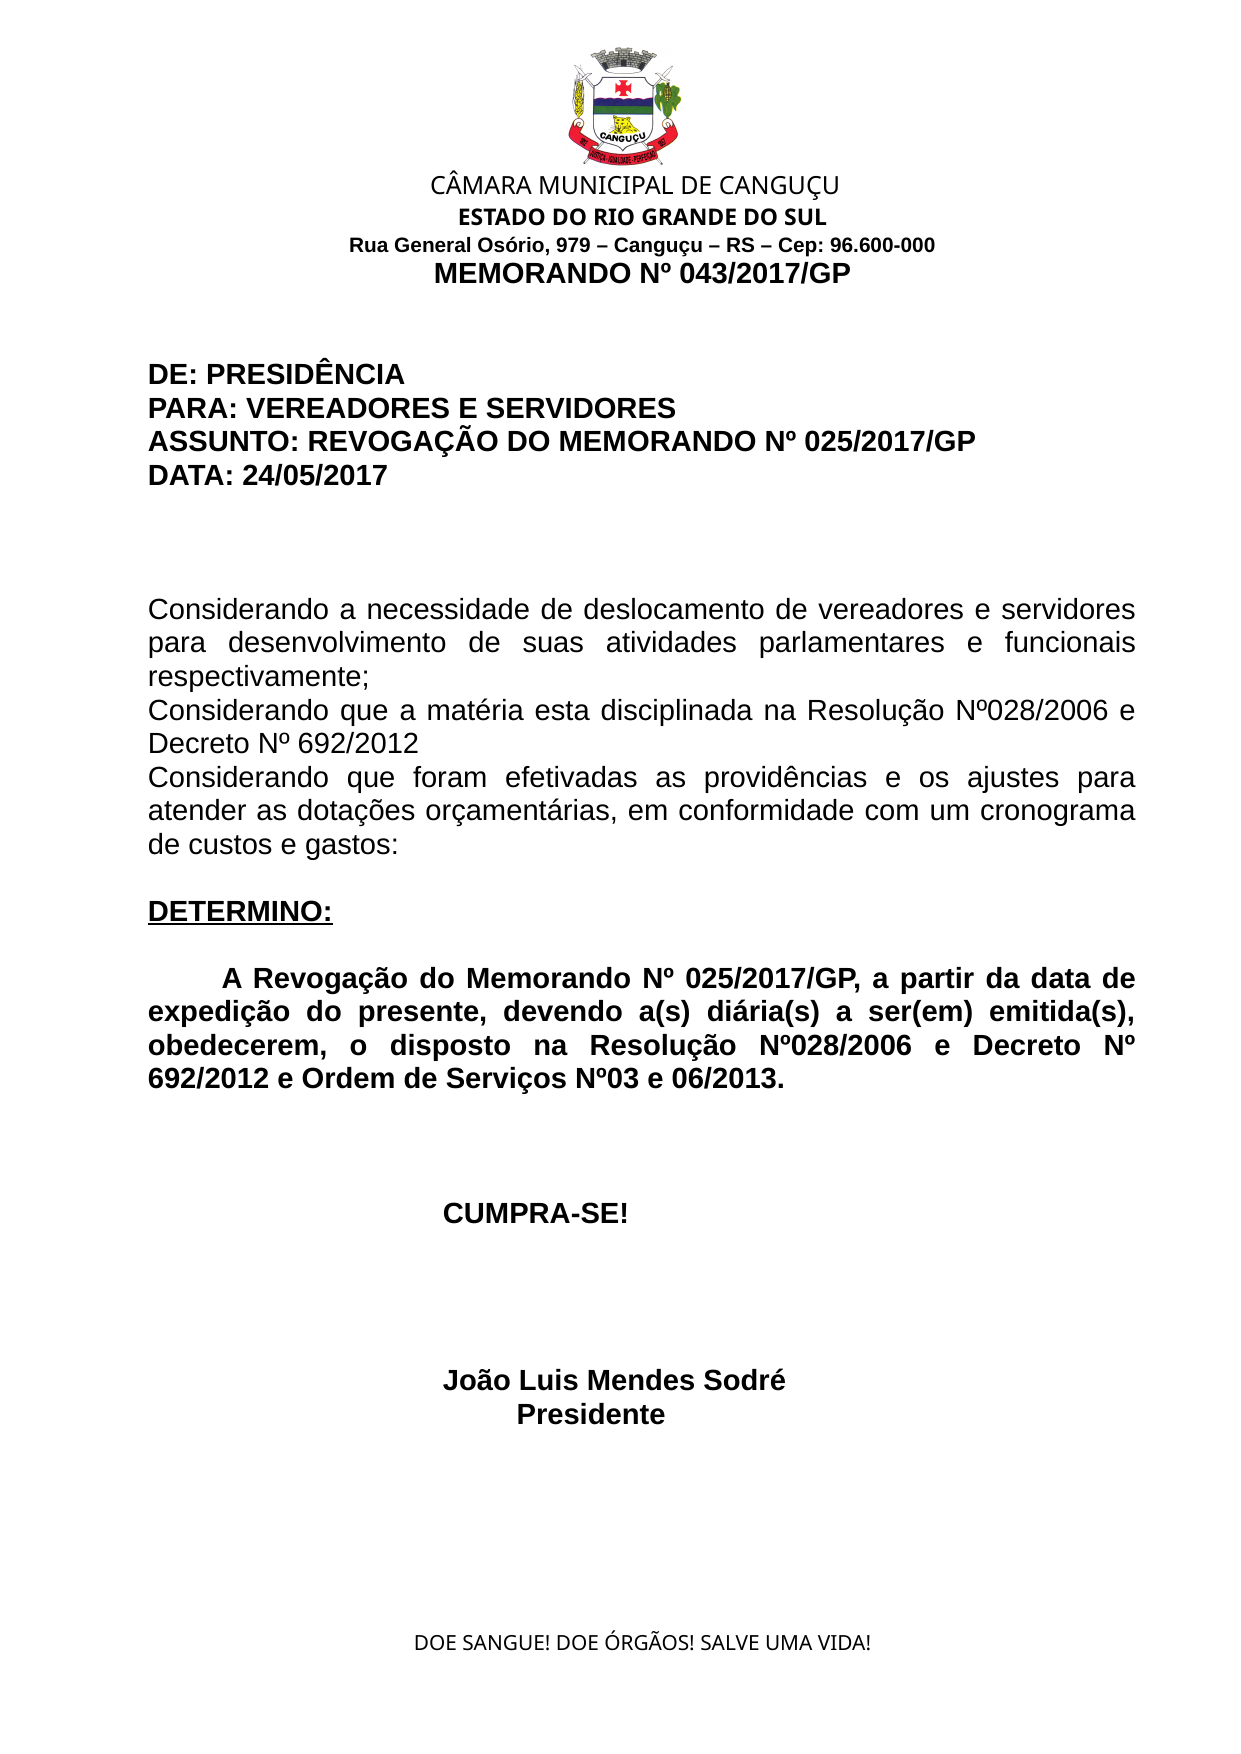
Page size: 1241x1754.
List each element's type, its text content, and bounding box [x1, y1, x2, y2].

text Considerando que foram efetivadas as providências e os ajustes para atender as dotações orçamentárias, em conformidade com um cronograma de custos e gastos: [148, 760, 1137, 860]
text Presidente [148, 1397, 1137, 1431]
text MEMORANDO Nº 043/2017/GP [148, 257, 1137, 290]
text ASSUNTO: REVOGAÇÃO DO MEMORANDO Nº 025/2017/GP [148, 424, 1137, 458]
text PARA: VEREADORES E SERVIDORES [148, 391, 1137, 424]
text DETERMINO: [148, 894, 1137, 927]
text CUMPRA-SE! [148, 1196, 1137, 1229]
text João Luis Mendes Sodré [148, 1363, 1137, 1397]
text DATA: 24/05/2017 [148, 458, 1137, 491]
text Considerando que a matéria esta disciplinada na Resolução Nº028/2006 e Decreto Nº 692/2012 [148, 693, 1137, 760]
text DE: PRESIDÊNCIA [148, 357, 1137, 391]
picture [564, 44, 683, 168]
text A Revogação do Memorando Nº 025/2017/GP, a partir da data de expedição do presente, devendo a(s) diária(s) a ser(em) emitida(s), obedecerem, o disposto na Resolução Nº028/2006 e Decreto Nº 692/2012 e Ordem de Serviços Nº03 e 06/2013. [148, 961, 1137, 1095]
text Considerando a necessidade de deslocamento de vereadores e servidores para desenvolvimento de suas atividades parlamentares e funcionais respectivamente; [148, 592, 1137, 693]
